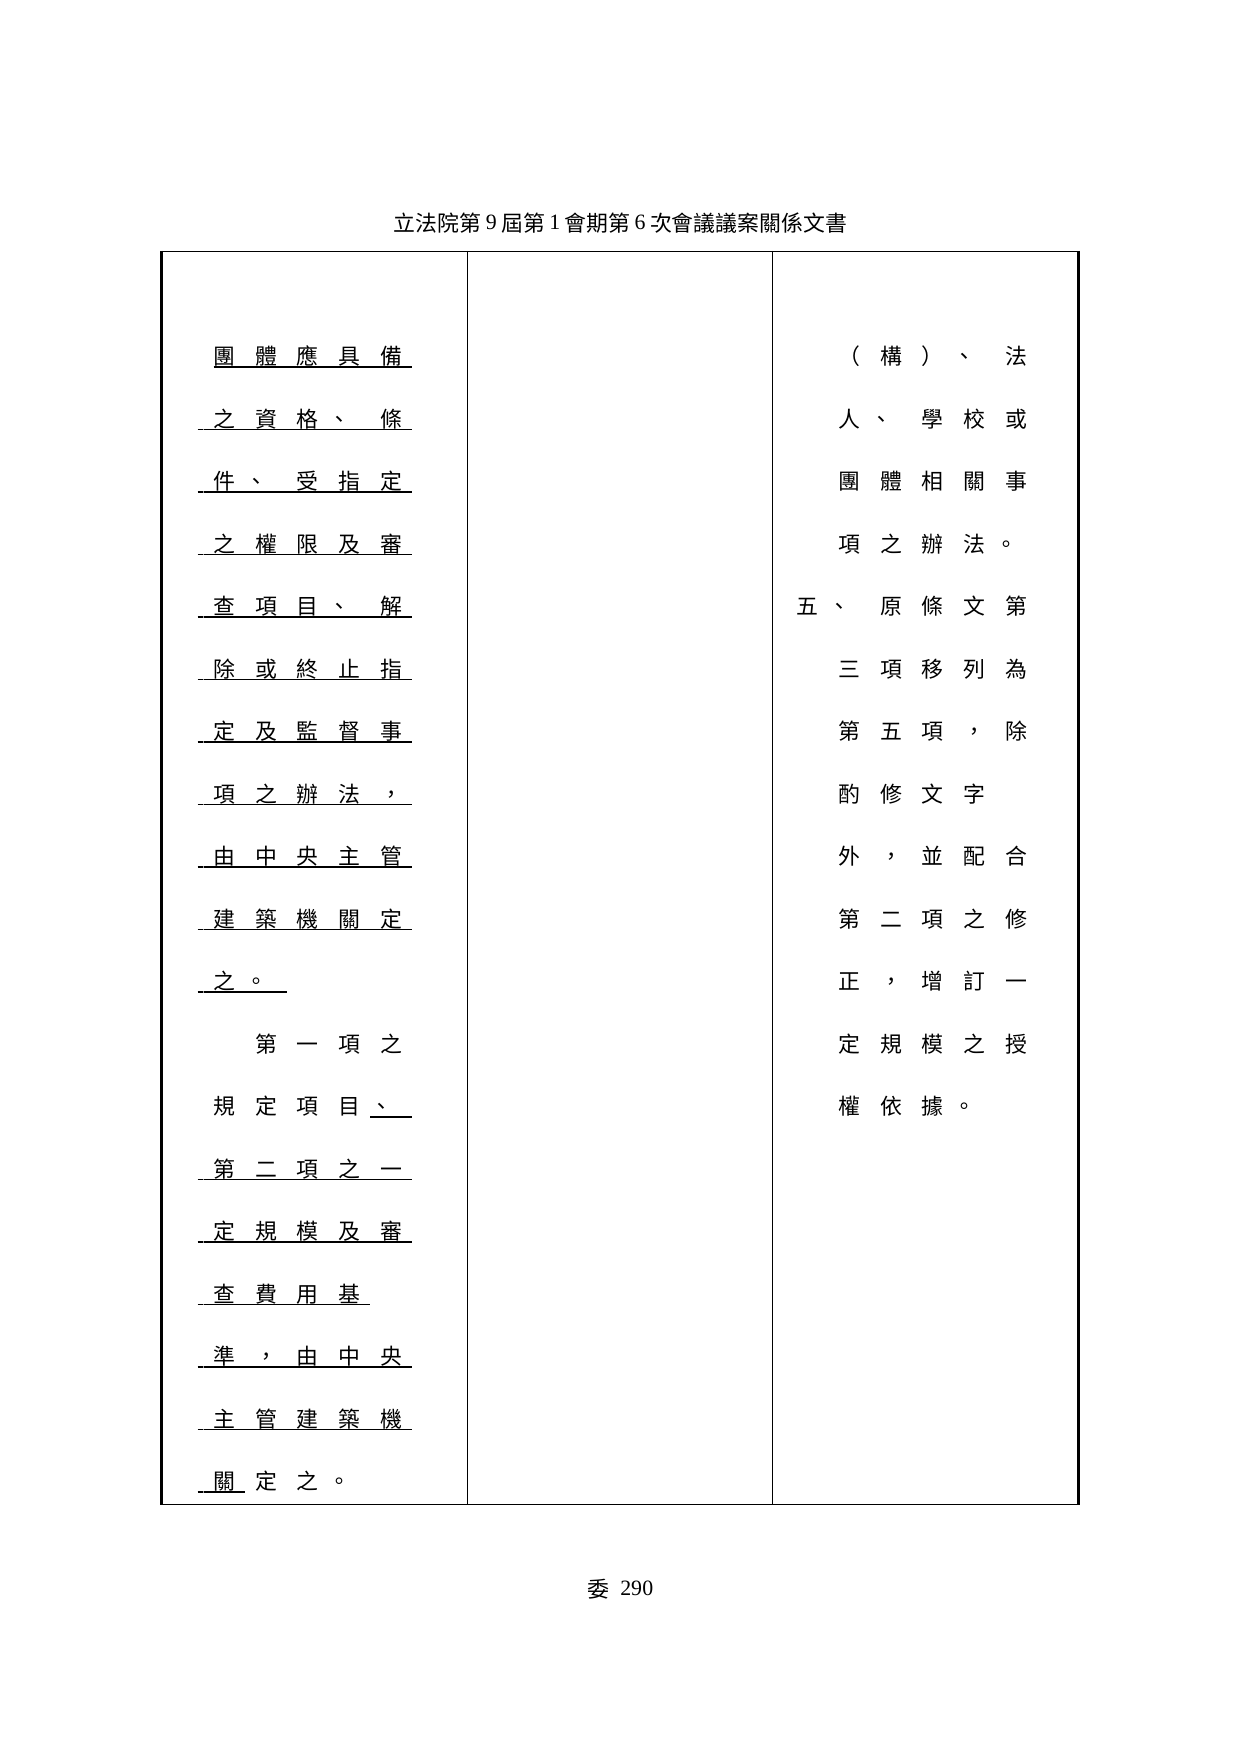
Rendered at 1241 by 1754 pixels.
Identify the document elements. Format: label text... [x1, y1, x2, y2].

table_cell [468, 252, 772, 1504]
table_cell 團體應具備之資格、條件、受指定之權限及審查項目、解除或終止指定及監督事項之辦法，由中央主管建築機關定之。 第一項之規定項目、第二項之一定規模及審查費用基準，由中央主管建築機關定之。 [163, 252, 467, 1504]
table_cell （構）、法人、學校或團體相關事項之辦法。 五、原條文第三項移列為第五項，除酌修文字外，並配合第二項之修正，增訂一定規模之授權依據。 [773, 252, 1077, 1504]
